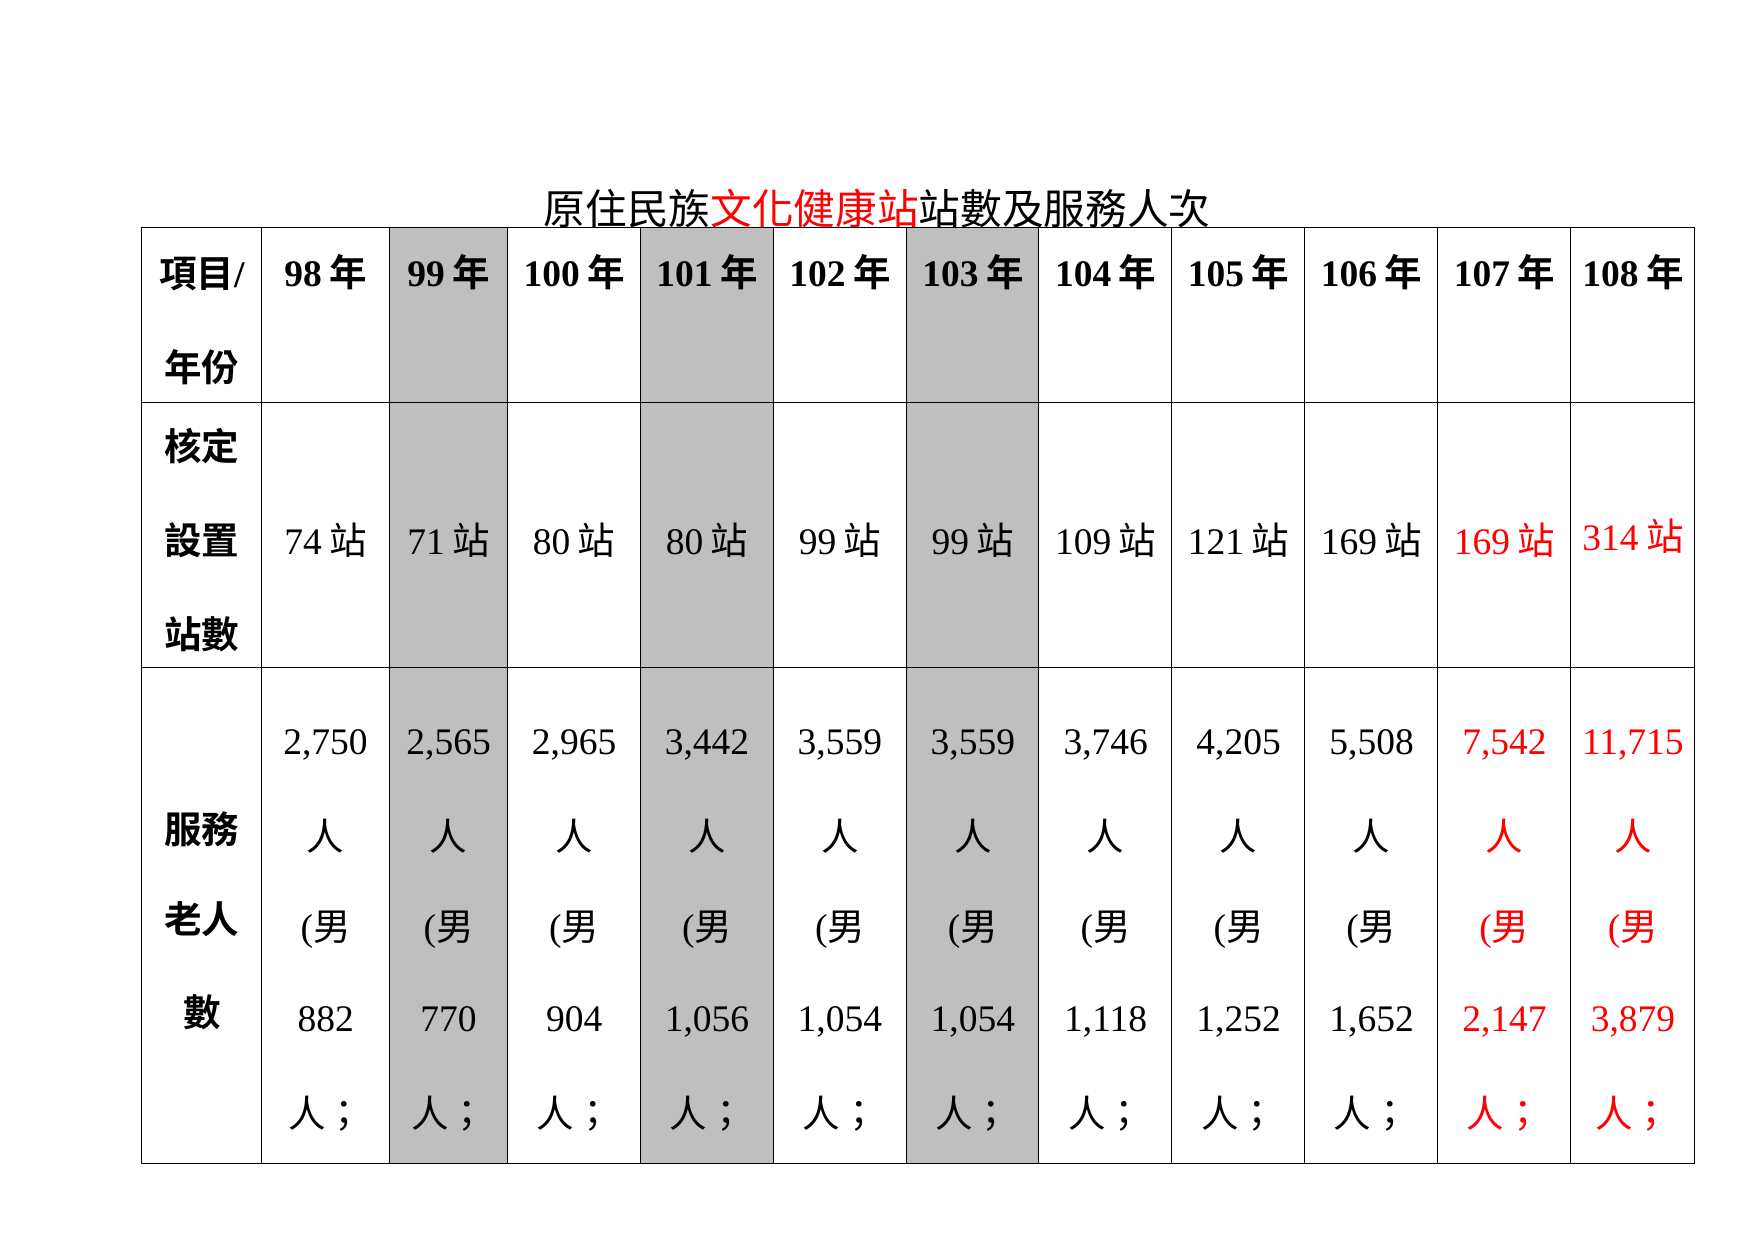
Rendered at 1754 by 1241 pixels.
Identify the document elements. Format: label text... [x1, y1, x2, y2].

table_cell 11,715人 (男3,879人； [1571, 668, 1694, 1163]
table_cell 3,559人 (男1,054人； [774, 668, 906, 1163]
table_header 104年 [1039, 228, 1171, 402]
table_header 105年 [1172, 228, 1304, 402]
table_cell 80站 [508, 403, 640, 667]
table_cell 3,746人 (男1,118人； [1039, 668, 1171, 1163]
table_cell 2,750人 (男882人； [262, 668, 389, 1163]
table_cell 74站 [262, 403, 389, 667]
table_cell 服務 老人數 [142, 668, 261, 1163]
table_cell 80站 [641, 403, 773, 667]
table_cell 核定設置站數 [142, 403, 261, 667]
table_cell 2,565人 (男770人； [390, 668, 507, 1163]
table_cell 169站 [1438, 403, 1570, 667]
table_header 102年 [774, 228, 906, 402]
table_cell 314站 [1571, 403, 1694, 667]
table_cell 99站 [774, 403, 906, 667]
table_cell 121站 [1172, 403, 1304, 667]
text 原住民族文化健康站站數及服務人次 [142, 164, 1612, 227]
table_cell 71站 [390, 403, 507, 667]
table_header 101年 [641, 228, 773, 402]
table_header 103年 [907, 228, 1038, 402]
table_cell 3,559人 (男1,054人； [907, 668, 1038, 1163]
table_header 107年 [1438, 228, 1570, 402]
table_cell 2,965人 (男904人； [508, 668, 640, 1163]
table_cell 4,205人 (男1,252人； [1172, 668, 1304, 1163]
table_header 108年 [1571, 228, 1694, 402]
table_cell 109站 [1039, 403, 1171, 667]
table_cell 3,442人 (男1,056人； [641, 668, 773, 1163]
table_header 106年 [1305, 228, 1437, 402]
table_cell 5,508人 (男1,652人； [1305, 668, 1437, 1163]
table_header 100年 [508, 228, 640, 402]
table_header 項目/年份 [142, 228, 261, 402]
table_cell 169站 [1305, 403, 1437, 667]
table_header 98年 [262, 228, 389, 402]
table_cell 99站 [907, 403, 1038, 667]
table_header 99年 [390, 228, 507, 402]
table_cell 7,542人 (男2,147人； [1438, 668, 1570, 1163]
